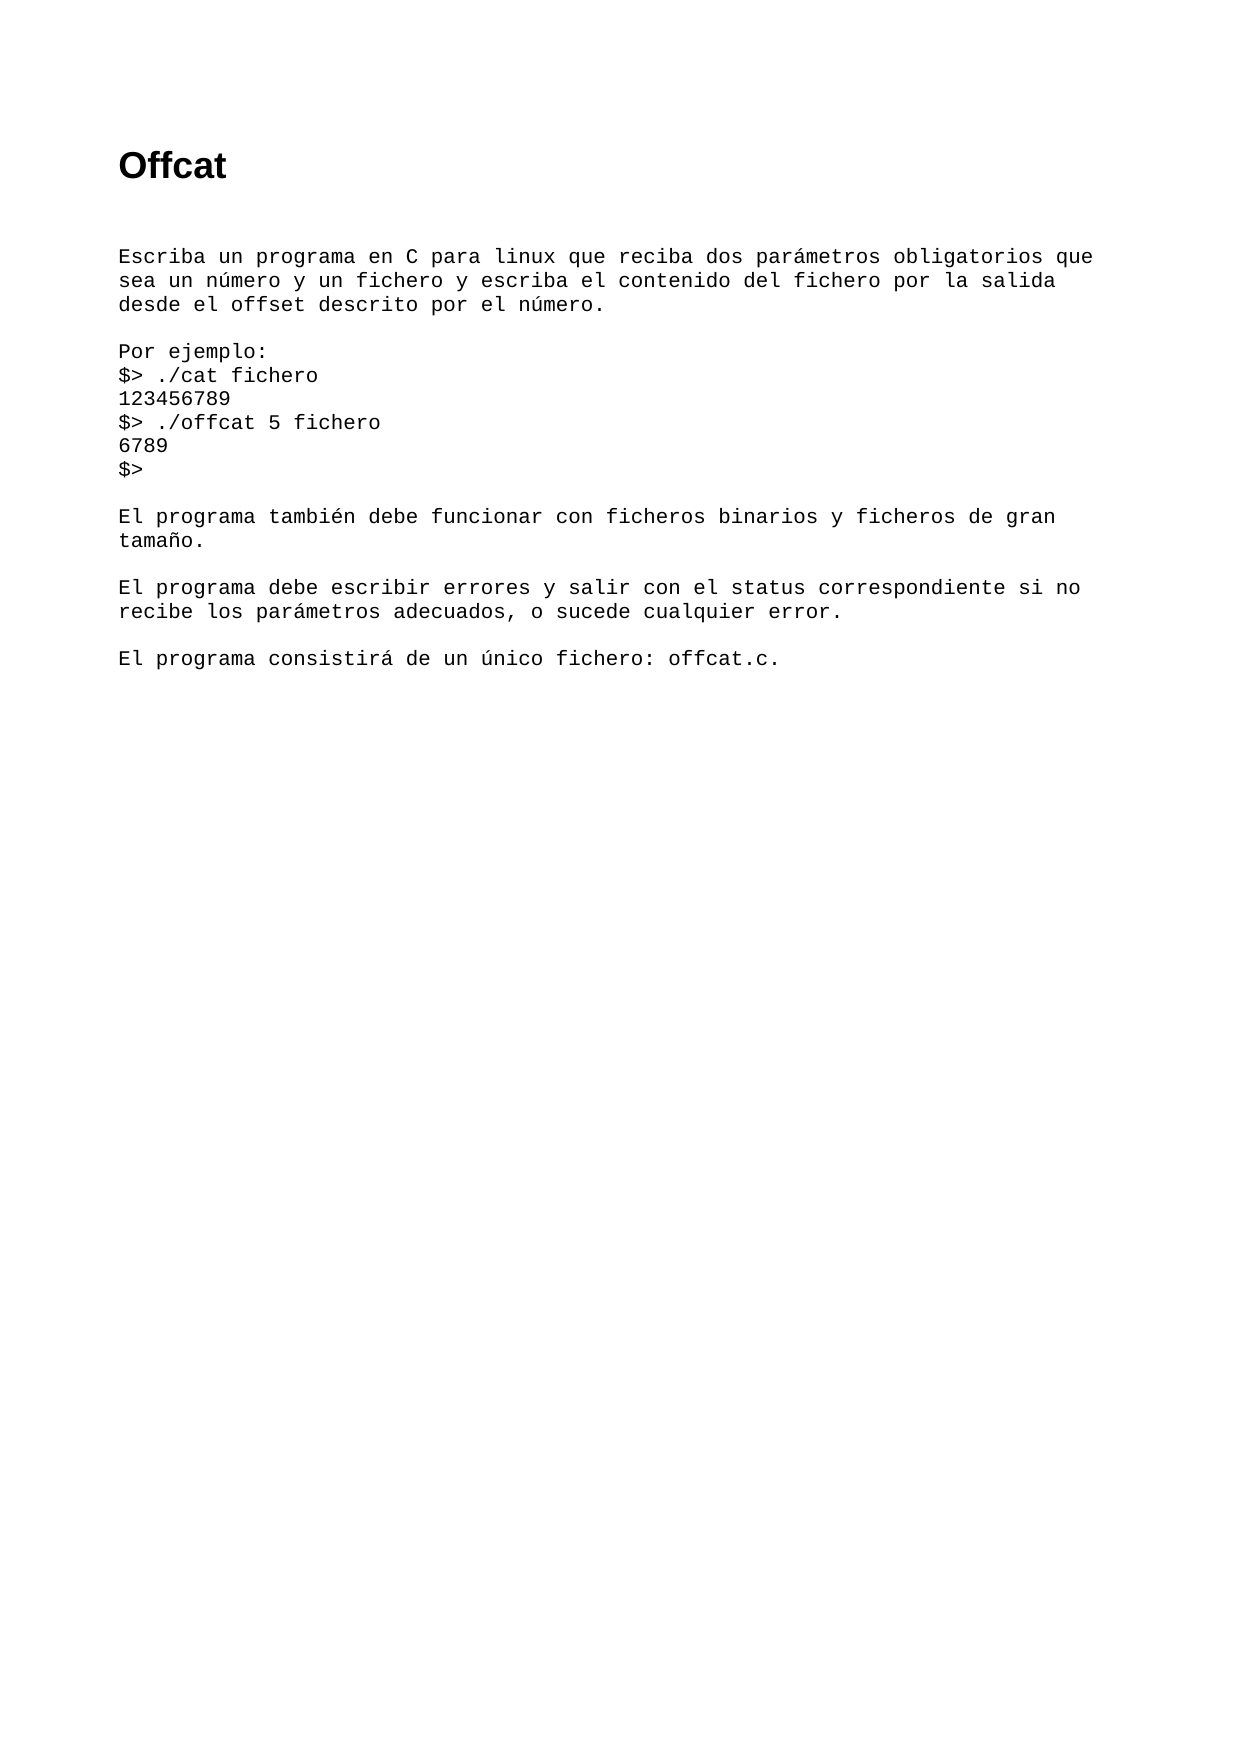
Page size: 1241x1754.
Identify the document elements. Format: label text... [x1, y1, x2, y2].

text El programa debe escribir errores y salir con el status correspondiente si no recibe los parámetros adecuados, o sucede cualquier error. [118, 577, 1122, 625]
text $> [118, 459, 1122, 483]
text Por ejemplo: [118, 341, 1122, 364]
text $> ./cat fichero [118, 364, 1122, 388]
text 6789 [118, 436, 1122, 459]
text $> ./offcat 5 fichero [118, 412, 1122, 436]
text El programa consistirá de un único fichero: offcat.c. [118, 648, 1122, 672]
subtitle Offcat [118, 143, 1122, 186]
text 123456789 [118, 388, 1122, 412]
text Escriba un programa en C para linux que reciba dos parámetros obligatorios que sea un número y un fichero y escriba el contenido del fichero por la salida desde el offset descrito por el número. [118, 246, 1122, 317]
text El programa también debe funcionar con ficheros binarios y ficheros de gran tamaño. [118, 506, 1122, 554]
